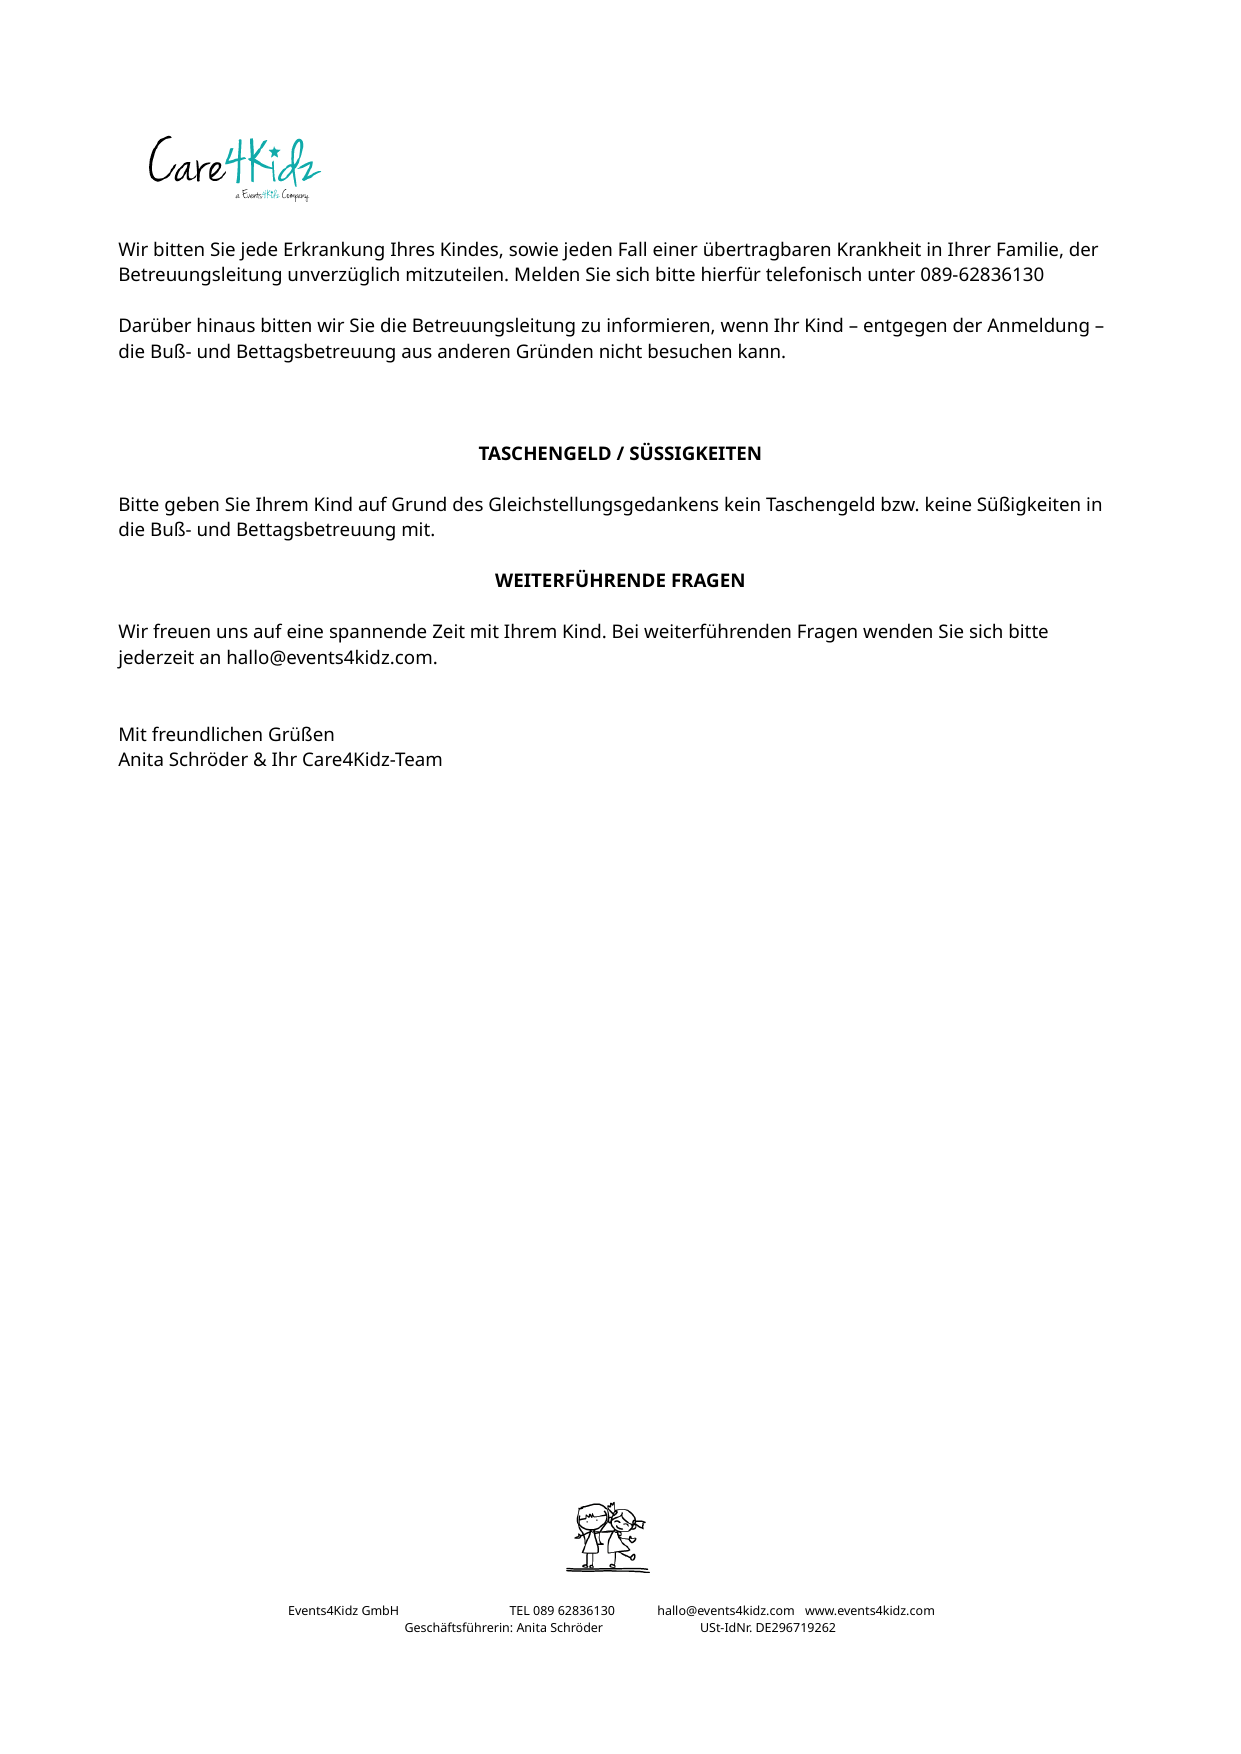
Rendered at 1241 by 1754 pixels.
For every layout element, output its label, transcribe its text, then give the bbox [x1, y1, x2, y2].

text WEITERFÜHRENDE FRAGEN [118, 568, 1122, 593]
text TASCHENGELD / SÜSSIGKEITEN [118, 440, 1122, 466]
text Darüber hinaus bitten wir Sie die Betreuungsleitung zu informieren, wenn Ihr Kind – entgegen der Anmeldung – die Buß- und Bettagsbetreuung aus anderen Gründen nicht besuchen kann. [118, 312, 1122, 363]
text Mit freundlichen Grüßen [118, 721, 1122, 746]
text Wir freuen uns auf eine spannende Zeit mit Ihrem Kind. Bei weiterführenden Fragen wenden Sie sich bitte jederzeit an hallo@events4kidz.com. [118, 619, 1122, 670]
picture [119, 119, 351, 209]
picture [549, 1495, 658, 1582]
text Bitte geben Sie Ihrem Kind auf Grund des Gleichstellungsgedankens kein Taschengeld bzw. keine Süßigkeiten in die Buß- und Bettagsbetreuung mit. [118, 491, 1122, 542]
text Anita Schröder & Ihr Care4Kidz-Team [118, 746, 1122, 772]
text Wir bitten Sie jede Erkrankung Ihres Kindes, sowie jeden Fall einer übertragbaren Krankheit in Ihrer Familie, der Betreuungsleitung unverzüglich mitzuteilen. Melden Sie sich bitte hierfür telefonisch unter 089-62836130 [118, 176, 1122, 287]
